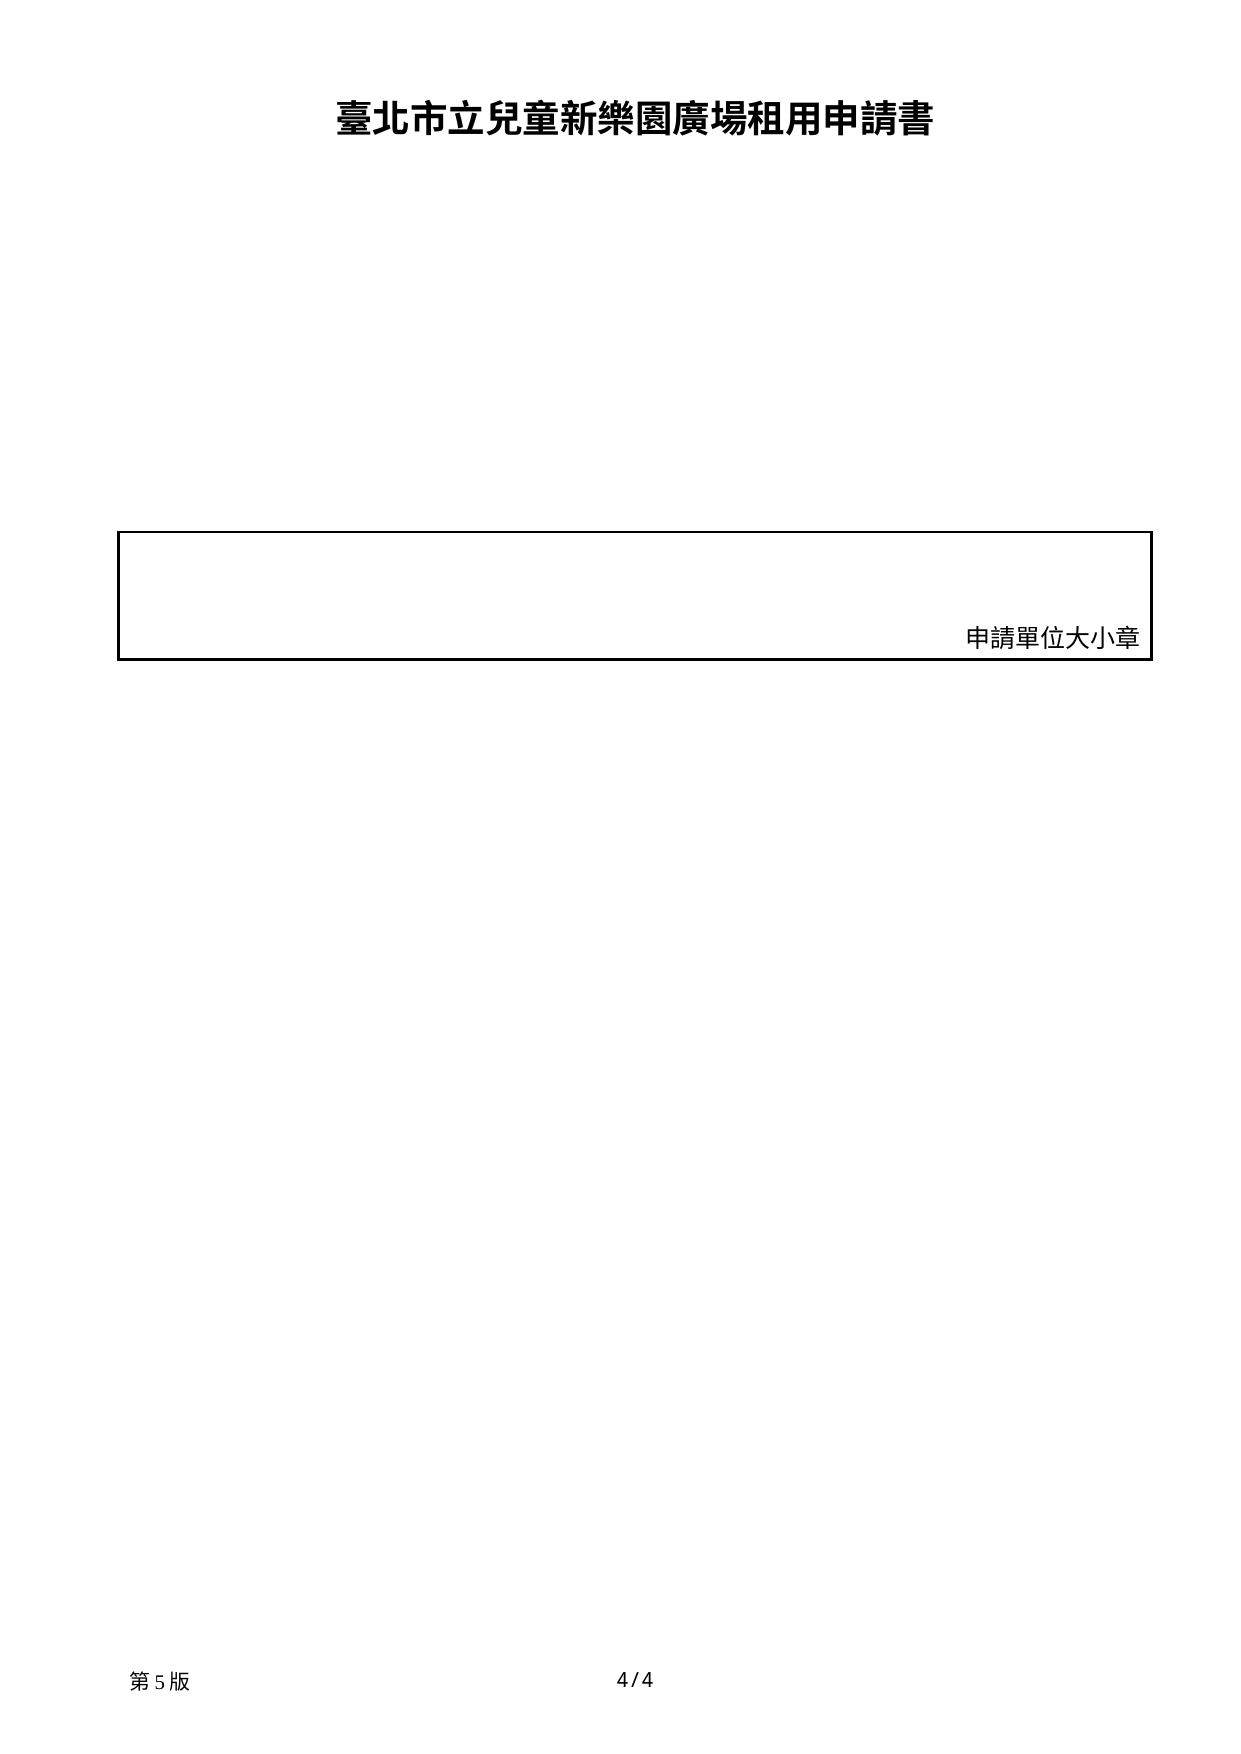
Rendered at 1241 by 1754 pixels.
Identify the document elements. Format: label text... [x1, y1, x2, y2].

table_cell 申請單位大小章 [120, 533, 1150, 657]
